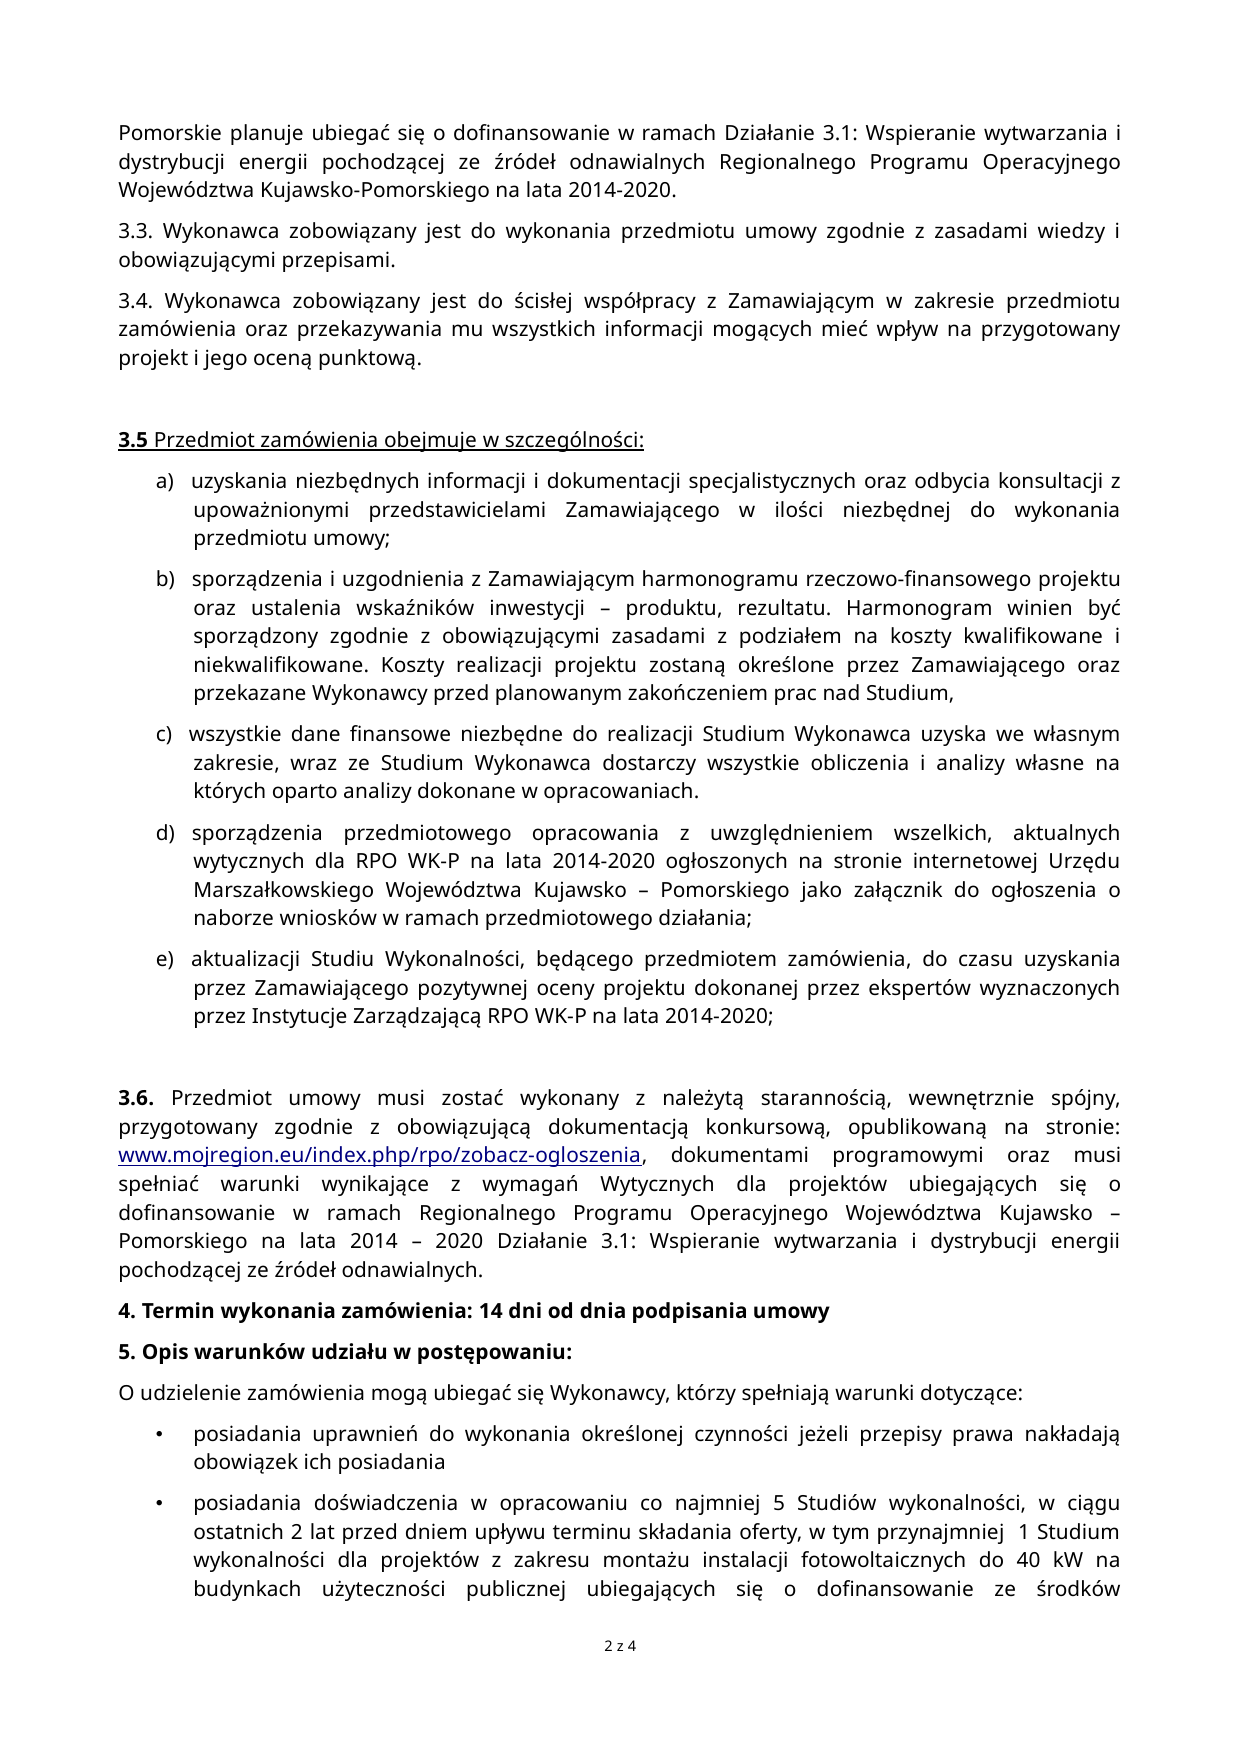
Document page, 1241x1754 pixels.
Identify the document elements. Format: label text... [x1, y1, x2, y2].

text a) uzyskania niezbędnych informacji i dokumentacji specjalistycznych oraz odbycia konsultacji z upoważnionymi przedstawicielami Zamawiającego w ilości niezbędnej do wykonania przedmiotu umowy; [156, 466, 1122, 552]
text e) aktualizacji Studiu Wykonalności, będącego przedmiotem zamówienia, do czasu uzyskania przez Zamawiającego pozytywnej oceny projektu dokonanej przez ekspertów wyznaczonych przez Instytucje Zarządzającą RPO WK-P na lata 2014-2020; [156, 944, 1122, 1030]
text c) wszystkie dane finansowe niezbędne do realizacji Studium Wykonawca uzyska we własnym zakresie, wraz ze Studium Wykonawca dostarczy wszystkie obliczenia i analizy własne na których oparto analizy dokonane w opracowaniach. [156, 719, 1122, 805]
text 3.3. Wykonawca zobowiązany jest do wykonania przedmiotu umowy zgodnie z zasadami wiedzy i obowiązującymi przepisami. [118, 216, 1122, 273]
list posiadania doświadczenia w opracowaniu co najmniej 5 Studiów wykonalności, w ciągu ostatnich 2 lat przed dniem upływu terminu składania oferty, w tym przynajmniej 1 Studium wykonalności dla projektów z zakresu montażu instalacji fotowoltaicznych do 40 kW na budynkach użyteczności publicznej ubiegających się o dofinansowanie ze środków [156, 1488, 1122, 1602]
text 5. Opis warunków udziału w postępowaniu: [118, 1337, 1122, 1365]
text d) sporządzenia przedmiotowego opracowania z uwzględnieniem wszelkich, aktualnych wytycznych dla RPO WK-P na lata 2014-2020 ogłoszonych na stronie internetowej Urzędu Marszałkowskiego Województwa Kujawsko – Pomorskiego jako załącznik do ogłoszenia o naborze wniosków w ramach przedmiotowego działania; [156, 817, 1122, 932]
text 4. Termin wykonania zamówienia: 14 dni od dnia podpisania umowy [118, 1296, 1122, 1324]
text 3.6. Przedmiot umowy musi zostać wykonany z należytą starannością, wewnętrznie spójny, przygotowany zgodnie z obowiązującą dokumentacją konkursową, opublikowaną na stronie: www.mojregion.eu/index.php/rpo/zobacz-ogloszenia, dokumentami programowymi oraz musi spełniać warunki wynikające z wymagań Wytycznych dla projektów ubiegających się o dofinansowanie w ramach Regionalnego Programu Operacyjnego Województwa Kujawsko – Pomorskiego na lata 2014 – 2020 Działanie 3.1: Wspieranie wytwarzania i dystrybucji energii pochodzącej ze źródeł odnawialnych. [118, 1083, 1122, 1283]
text Pomorskie planuje ubiegać się o dofinansowanie w ramach Działanie 3.1: Wspieranie wytwarzania i dystrybucji energii pochodzącej ze źródeł odnawialnych Regionalnego Programu Operacyjnego Województwa Kujawsko-Pomorskiego na lata 2014-2020. [118, 118, 1122, 204]
list posiadania uprawnień do wykonania określonej czynności jeżeli przepisy prawa nakładają obowiązek ich posiadania [156, 1419, 1122, 1476]
text O udzielenie zamówienia mogą ubiegać się Wykonawcy, którzy spełniają warunki dotyczące: [118, 1378, 1122, 1406]
list 3.5 Przedmiot zamówienia obejmuje w szczególności: [118, 425, 1122, 453]
text b) sporządzenia i uzgodnienia z Zamawiającym harmonogramu rzeczowo-finansowego projektu oraz ustalenia wskaźników inwestycji – produktu, rezultatu. Harmonogram winien być sporządzony zgodnie z obowiązującymi zasadami z podziałem na koszty kwalifikowane i niekwalifikowane. Koszty realizacji projektu zostaną określone przez Zamawiającego oraz przekazane Wykonawcy przed planowanym zakończeniem prac nad Studium, [156, 564, 1122, 707]
text 3.4. Wykonawca zobowiązany jest do ścisłej współpracy z Zamawiającym w zakresie przedmiotu zamówienia oraz przekazywania mu wszystkich informacji mogących mieć wpływ na przygotowany projekt i jego oceną punktową. [118, 286, 1122, 371]
